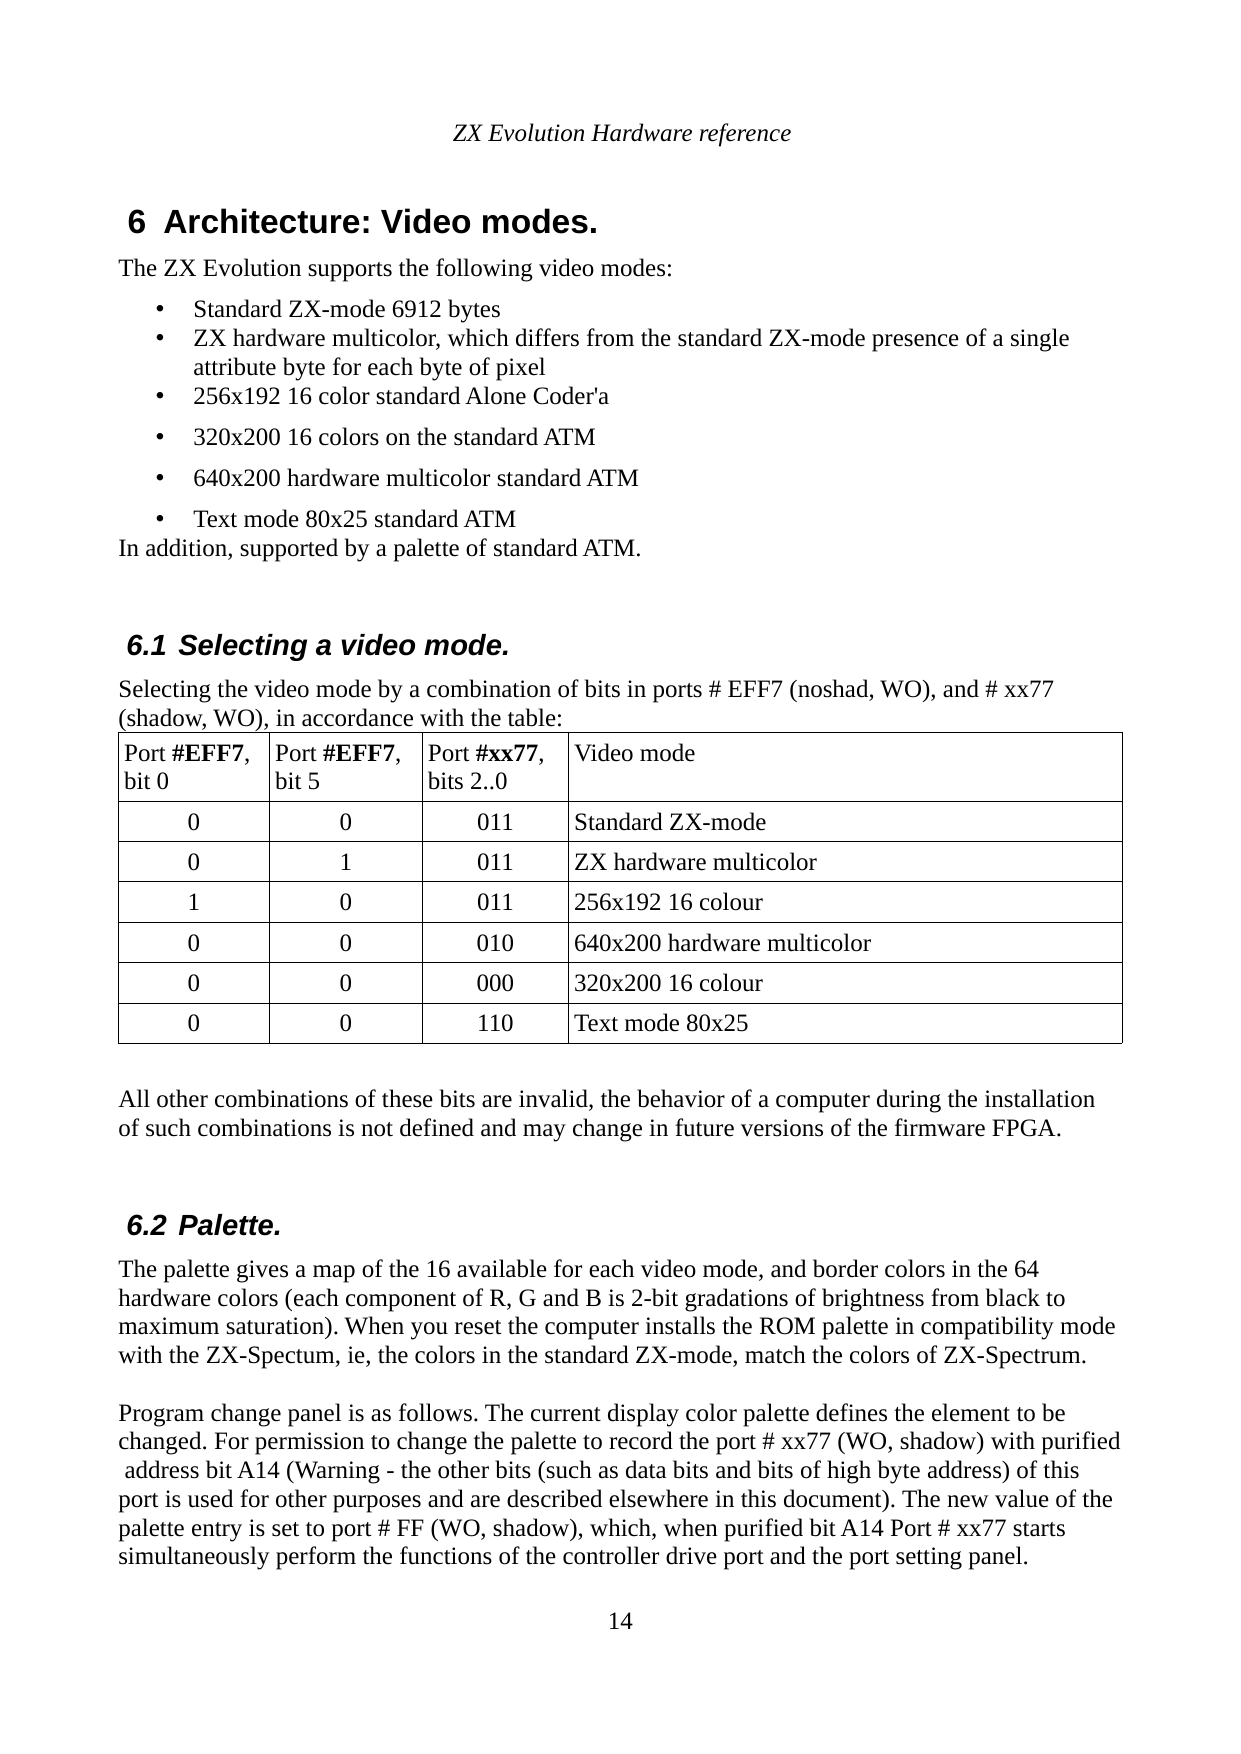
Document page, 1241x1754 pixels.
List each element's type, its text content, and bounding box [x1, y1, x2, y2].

table_cell 1 [270, 842, 422, 881]
list 256x192 16 color standard Alone Coder'a [156, 381, 1122, 409]
text Selecting the video mode by a combination of bits in ports # EFF7 (noshad, WO), and # xx77 (shadow, WO), in accordance with the table: [118, 674, 1122, 732]
table_cell 640x200 hardware multicolor [569, 923, 1122, 962]
list ZX hardware multicolor, which differs from the standard ZX-mode presence of a single attribute byte for each byte of pixel [156, 323, 1122, 381]
table_cell 0 [119, 802, 269, 841]
table_cell 000 [423, 963, 568, 1002]
table_cell 0 [270, 802, 422, 841]
table_cell 011 [423, 882, 568, 922]
table_cell ZX hardware multicolor [569, 842, 1122, 881]
list 640x200 hardware multicolor standard ATM [156, 463, 1122, 492]
table_header Port #EFF7, bit 0 [119, 733, 269, 801]
subtitle Аrchitecture: Video modes. [118, 202, 1122, 241]
table_cell 010 [423, 923, 568, 962]
table_cell 0 [270, 882, 422, 922]
table_header Video mode [569, 733, 1122, 801]
subtitle Selecting a video mode. [118, 628, 1122, 662]
table_cell 110 [423, 1004, 568, 1043]
table_cell 0 [270, 923, 422, 962]
text All other combinations of these bits are invalid, the behavior of a computer during the installation of such combinations is not defined and may change in future versions of the firmware FPGA. [118, 1084, 1122, 1142]
table_header Port #EFF7, bit 5 [270, 733, 422, 801]
table_cell Standard ZX-mode [569, 802, 1122, 841]
table_cell Text mode 80x25 [569, 1004, 1122, 1043]
table_cell 0 [119, 1004, 269, 1043]
text Program change panel is as follows. The current display color palette defines the element to be changed. For permission to change the palette to record the port # xx77 (WO, shadow) with purified [118, 1398, 1122, 1455]
table_cell 0 [119, 923, 269, 962]
table_cell 320x200 16 colour [569, 963, 1122, 1002]
text address bit A14 (Warning - the other bits (such as data bits and bits of high byte address) of this port is used for other purposes and are described elsewhere in this document). The new value of the palette entry is set to port # FF (WO, shadow), which, when purified bit A14 Port # xx77 starts simultaneously perform the functions of the controller drive port and the port setting panel. [118, 1455, 1122, 1570]
table_cell 256x192 16 colour [569, 882, 1122, 922]
text The palette gives a map of the 16 available for each video mode, and border colors in the 64 hardware colors (each component of R, G and B is 2-bit gradations of brightness from black to maximum saturation). When you reset the computer installs the ROM palette in compatibility mode with the ZX-Spectum, ie, the colors in the standard ZX-mode, match the colors of ZX-Spectrum. [118, 1254, 1122, 1369]
table_cell 011 [423, 842, 568, 881]
list Text mode 80x25 standard ATM [156, 504, 1122, 533]
table_cell 011 [423, 802, 568, 841]
table_header Port #xx77, bits 2..0 [423, 733, 568, 801]
table_cell 0 [270, 1004, 422, 1043]
table_cell 0 [270, 963, 422, 1002]
table_cell 0 [119, 963, 269, 1002]
text In addition, supported by a palette of standard ATM. [118, 533, 1122, 562]
table_cell 0 [119, 842, 269, 881]
text The ZX Evolution supports the following video modes: [118, 253, 1122, 282]
subtitle Palette. [118, 1208, 1122, 1241]
list Standard ZX-mode 6912 bytes [156, 294, 1122, 323]
list 320x200 16 colors on the standard ATM [156, 422, 1122, 451]
table_cell 1 [119, 882, 269, 922]
